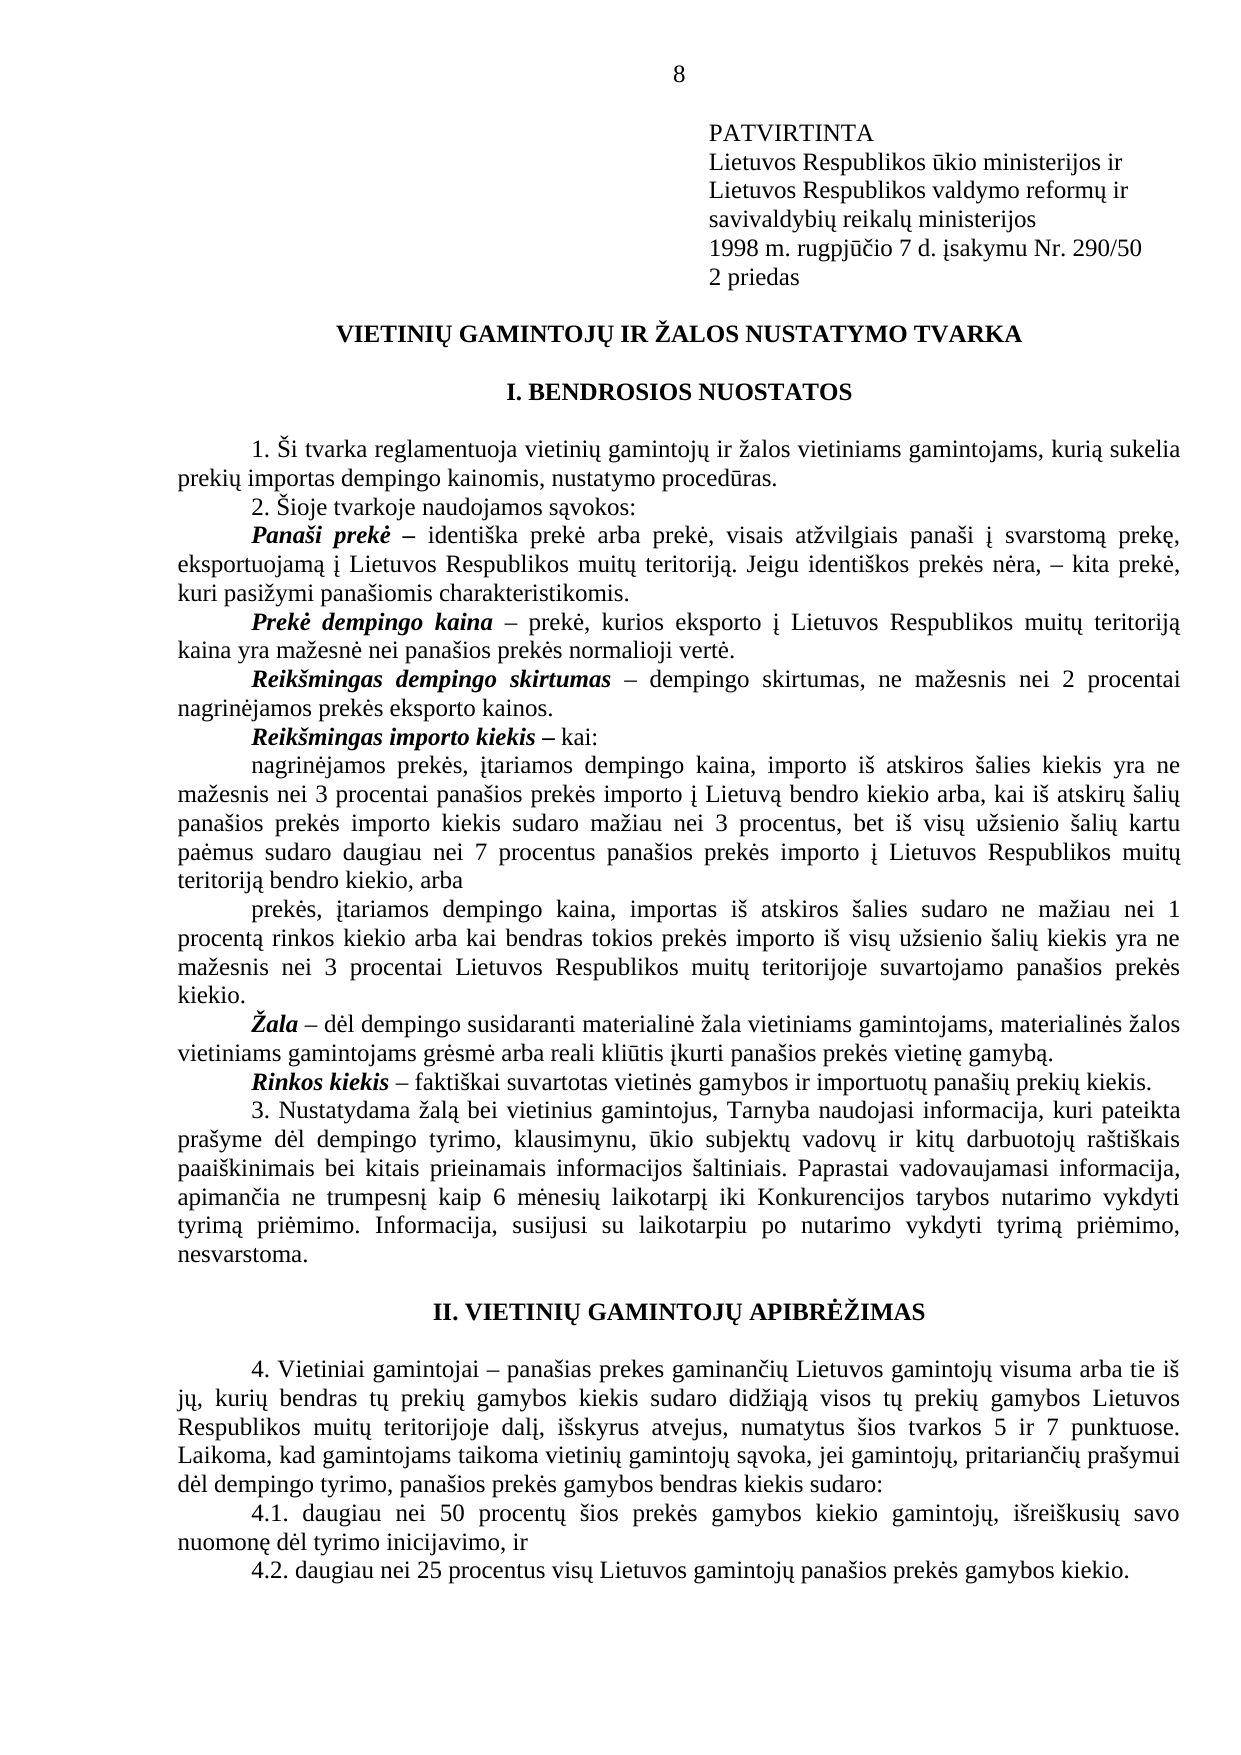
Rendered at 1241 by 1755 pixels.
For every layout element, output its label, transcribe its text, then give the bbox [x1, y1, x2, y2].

text savivaldybių reikalų ministerijos [177, 204, 1181, 233]
text PATVIRTINTA [177, 118, 1181, 147]
text Reikšmingas dempingo skirtumas – dempingo skirtumas, ne mažesnis nei 2 procentai nagrinėjamos prekės eksporto kainos. [177, 664, 1181, 722]
text I. Bendrosios nuostatos [177, 377, 1181, 406]
text Lietuvos Respublikos ūkio ministerijos ir [177, 147, 1181, 176]
text Rinkos kiekis – faktiškai suvartotas vietinės gamybos ir importuotų panašių prekių kiekis. [177, 1067, 1181, 1096]
text nagrinėjamos prekės, įtariamos dempingo kaina, importo iš atskiros šalies kiekis yra ne mažesnis nei 3 procentai panašios prekės importo į Lietuvą bendro kiekio arba, kai iš atskirų šalių panašios prekės importo kiekis sudaro mažiau nei 3 procentus, bet iš visų užsienio šalių kartu paėmus sudaro daugiau nei 7 procentus panašios prekės importo į Lietuvos Respublikos muitų teritoriją bendro kiekio, arba [177, 751, 1181, 894]
text Žala – dėl dempingo susidaranti materialinė žala vietiniams gamintojams, materialinės žalos vietiniams gamintojams grėsmė arba reali kliūtis įkurti panašios prekės vietinę gamybą. [177, 1009, 1181, 1067]
text 3. Nustatydama žalą bei vietinius gamintojus, Tarnyba naudojasi informacija, kuri pateikta prašyme dėl dempingo tyrimo, klausimynu, ūkio subjektų vadovų ir kitų darbuotojų raštiškais paaiškinimais bei kitais prieinamais informacijos šaltiniais. Paprastai vadovaujamasi informacija, apimančia ne trumpesnį kaip 6 mėnesių laikotarpį iki Konkurencijos tarybos nutarimo vykdyti tyrimą priėmimo. Informacija, susijusi su laikotarpiu po nutarimo vykdyti tyrimą priėmimo, nesvarstoma. [177, 1096, 1181, 1268]
text II. Vietinių gamintojų apibrėžimas [177, 1297, 1181, 1326]
text Lietuvos Respublikos valdymo reformų ir [177, 176, 1181, 204]
text Reikšmingas importo kiekis – kai: [177, 722, 1181, 751]
text Prekė dempingo kaina – prekė, kurios eksporto į Lietuvos Respublikos muitų teritoriją kaina yra mažesnė nei panašios prekės normalioji vertė. [177, 607, 1181, 664]
text prekės, įtariamos dempingo kaina, importas iš atskiros šalies sudaro ne mažiau nei 1 procentą rinkos kiekio arba kai bendras tokios prekės importo iš visų užsienio šalių kiekis yra ne mažesnis nei 3 procentai Lietuvos Respublikos muitų teritorijoje suvartojamo panašios prekės kiekio. [177, 894, 1181, 1009]
text Panaši prekė – identiška prekė arba prekė, visais atžvilgiais panaši į svarstomą prekę, eksportuojamą į Lietuvos Respublikos muitų teritoriją. Jeigu identiškos prekės nėra, – kita prekė, kuri pasižymi panašiomis charakteristikomis. [177, 521, 1181, 607]
text 1. Ši tvarka reglamentuoja vietinių gamintojų ir žalos vietiniams gamintojams, kurią sukelia prekių importas dempingo kainomis, nustatymo procedūras. [177, 434, 1181, 492]
text 4.2. daugiau nei 25 procentus visų Lietuvos gamintojų panašios prekės gamybos kiekio. [177, 1556, 1181, 1584]
text 4. Vietiniai gamintojai – panašias prekes gaminančių Lietuvos gamintojų visuma arba tie iš jų, kurių bendras tų prekių gamybos kiekis sudaro didžiąją visos tų prekių gamybos Lietuvos Respublikos muitų teritorijoje dalį, išskyrus atvejus, numatytus šios tvarkos 5 ir 7 punktuose. Laikoma, kad gamintojams taikoma vietinių gamintojų sąvoka, jei gamintojų, pritariančių prašymui dėl dempingo tyrimo, panašios prekės gamybos bendras kiekis sudaro: [177, 1354, 1181, 1498]
text 2. Šioje tvarkoje naudojamos sąvokos: [177, 492, 1181, 521]
text 2 priedas [177, 262, 1181, 291]
text 1998 m. rugpjūčio 7 d. įsakymu Nr. 290/50 [177, 233, 1181, 262]
text 4.1. daugiau nei 50 procentų šios prekės gamybos kiekio gamintojų, išreiškusių savo nuomonę dėl tyrimo inicijavimo, ir [177, 1498, 1181, 1556]
text VIETINIŲ GAMINTOJŲ IR ŽALOS NUSTATYMO TVARKA [177, 319, 1181, 348]
